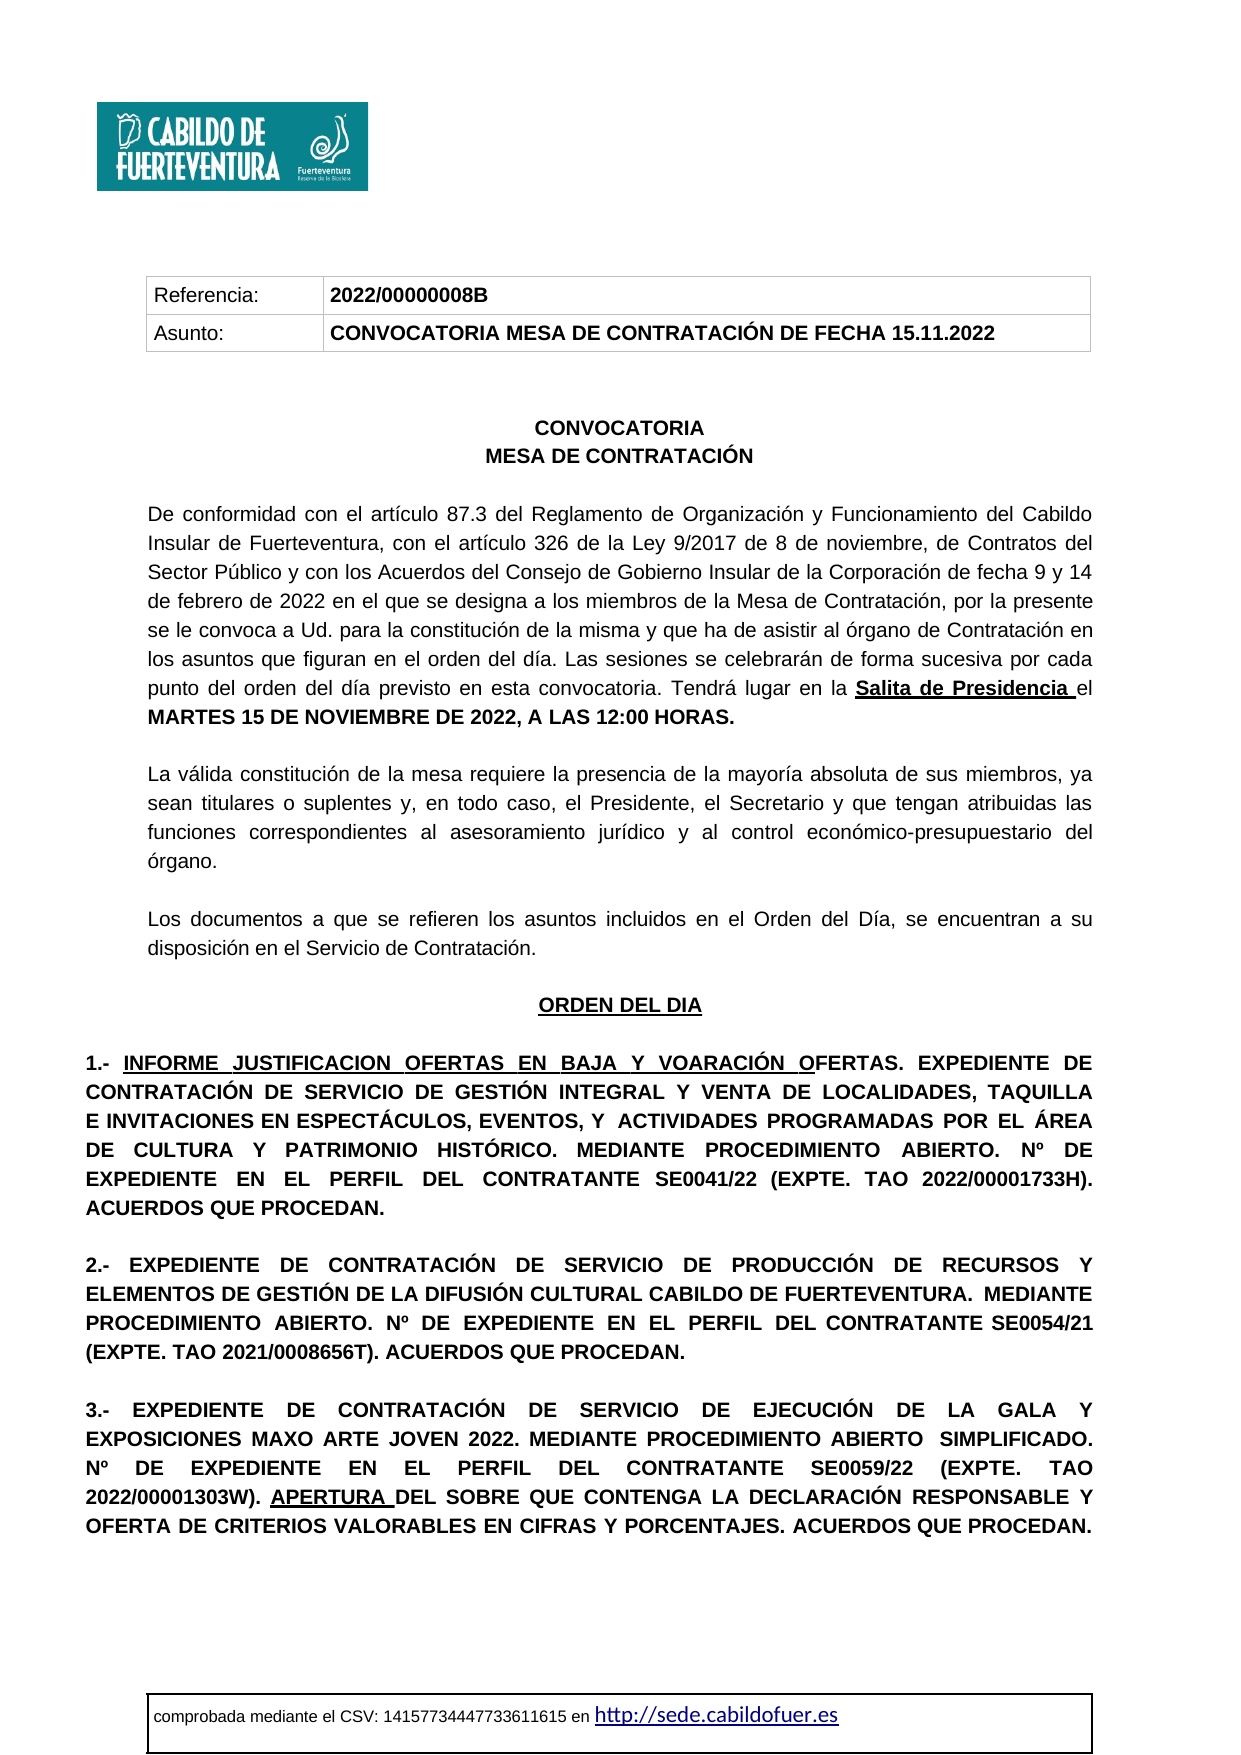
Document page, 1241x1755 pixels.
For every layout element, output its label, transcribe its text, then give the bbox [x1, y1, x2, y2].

table_header Referencia: [147, 277, 323, 313]
text 3.- EXPEDIENTE DE CONTRATACIÓN DE SERVICIO DE EJECUCIÓN DE LA GALA Y EXPOSICIONES MAXO ARTE JOVEN 2022. MEDIANTE PROCEDIMIENTO ABIERTO SIMPLIFICADO. Nº DE EXPEDIENTE EN EL PERFIL DEL CONTRATANTE SE0059/22 (EXPTE. TAO 2022/00001303W). APERTURA DEL SOBRE QUE CONTENGA LA DECLARACIÓN RESPONSABLE Y OFERTA DE CRITERIOS VALORABLES EN CIFRAS Y PORCENTAJES. ACUERDOS QUE PROCEDAN. [85, 1398, 1093, 1538]
table_cell CONVOCATORIA MESA DE CONTRATACIÓN DE FECHA 15.11.2022 [324, 315, 1090, 351]
table_cell Asunto: [147, 315, 323, 351]
text Los documentos a que se refieren los asuntos incluidos en el Orden del Día, se encuentran a su disposición en el Servicio de Contratación. [147, 907, 1093, 959]
text 1.- INFORME JUSTIFICACION OFERTAS EN BAJA Y VOARACIÓN OFERTAS. EXPEDIENTE DE CONTRATACIÓN DE SERVICIO DE GESTIÓN INTEGRAL Y VENTA DE LOCALIDADES, TAQUILLA E INVITACIONES EN ESPECTÁCULOS, EVENTOS, Y ACTIVIDADES PROGRAMADAS POR EL ÁREA DE CULTURA Y PATRIMONIO HISTÓRICO. MEDIANTE PROCEDIMIENTO ABIERTO. Nº DE EXPEDIENTE EN EL PERFIL DEL CONTRATANTE SE0041/22 (EXPTE. TAO 2022/00001733H). ACUERDOS QUE PROCEDAN. [85, 1051, 1093, 1219]
text La válida constitución de la mesa requiere la presencia de la mayoría absoluta de sus miembros, ya sean titulares o suplentes y, en todo caso, el Presidente, el Secretario y que tengan atribuidas las funciones correspondientes al asesoramiento jurídico y al control económico-presupuestario del órgano. [147, 762, 1093, 873]
text ORDEN DEL DIA [133, 993, 1107, 1017]
text De conformidad con el artículo 87.3 del Reglamento de Organización y Funcionamiento del Cabildo Insular de Fuerteventura, con el artículo 326 de la Ley 9/2017 de 8 de noviembre, de Contratos del Sector Público y con los Acuerdos del Consejo de Gobierno Insular de la Corporación de fecha 9 y 14 de febrero de 2022 en el que se designa a los miembros de la Mesa de Contratación, por la presente se le convoca a Ud. para la constitución de la misma y que ha de asistir al órgano de Contratación en los asuntos que figuran en el orden del día. Las sesiones se celebrarán de forma sucesiva por cada punto del orden del día previsto en esta convocatoria. Tendrá lugar en la Salita de Presidencia el MARTES 15 DE NOVIEMBRE DE 2022, A LAS 12:00 HORAS. [147, 502, 1093, 728]
text 2.- EXPEDIENTE DE CONTRATACIÓN DE SERVICIO DE PRODUCCIÓN DE RECURSOS Y ELEMENTOS DE GESTIÓN DE LA DIFUSIÓN CULTURAL CABILDO DE FUERTEVENTURA. MEDIANTE PROCEDIMIENTO ABIERTO. Nº DE EXPEDIENTE EN EL PERFIL DEL CONTRATANTE SE0054/21 (EXPTE. TAO 2021/0008656T). ACUERDOS QUE PROCEDAN. [85, 1253, 1093, 1364]
table_header 2022/00000008B [324, 277, 1090, 313]
text CONVOCATORIA MESA DE CONTRATACIÓN [485, 415, 763, 468]
